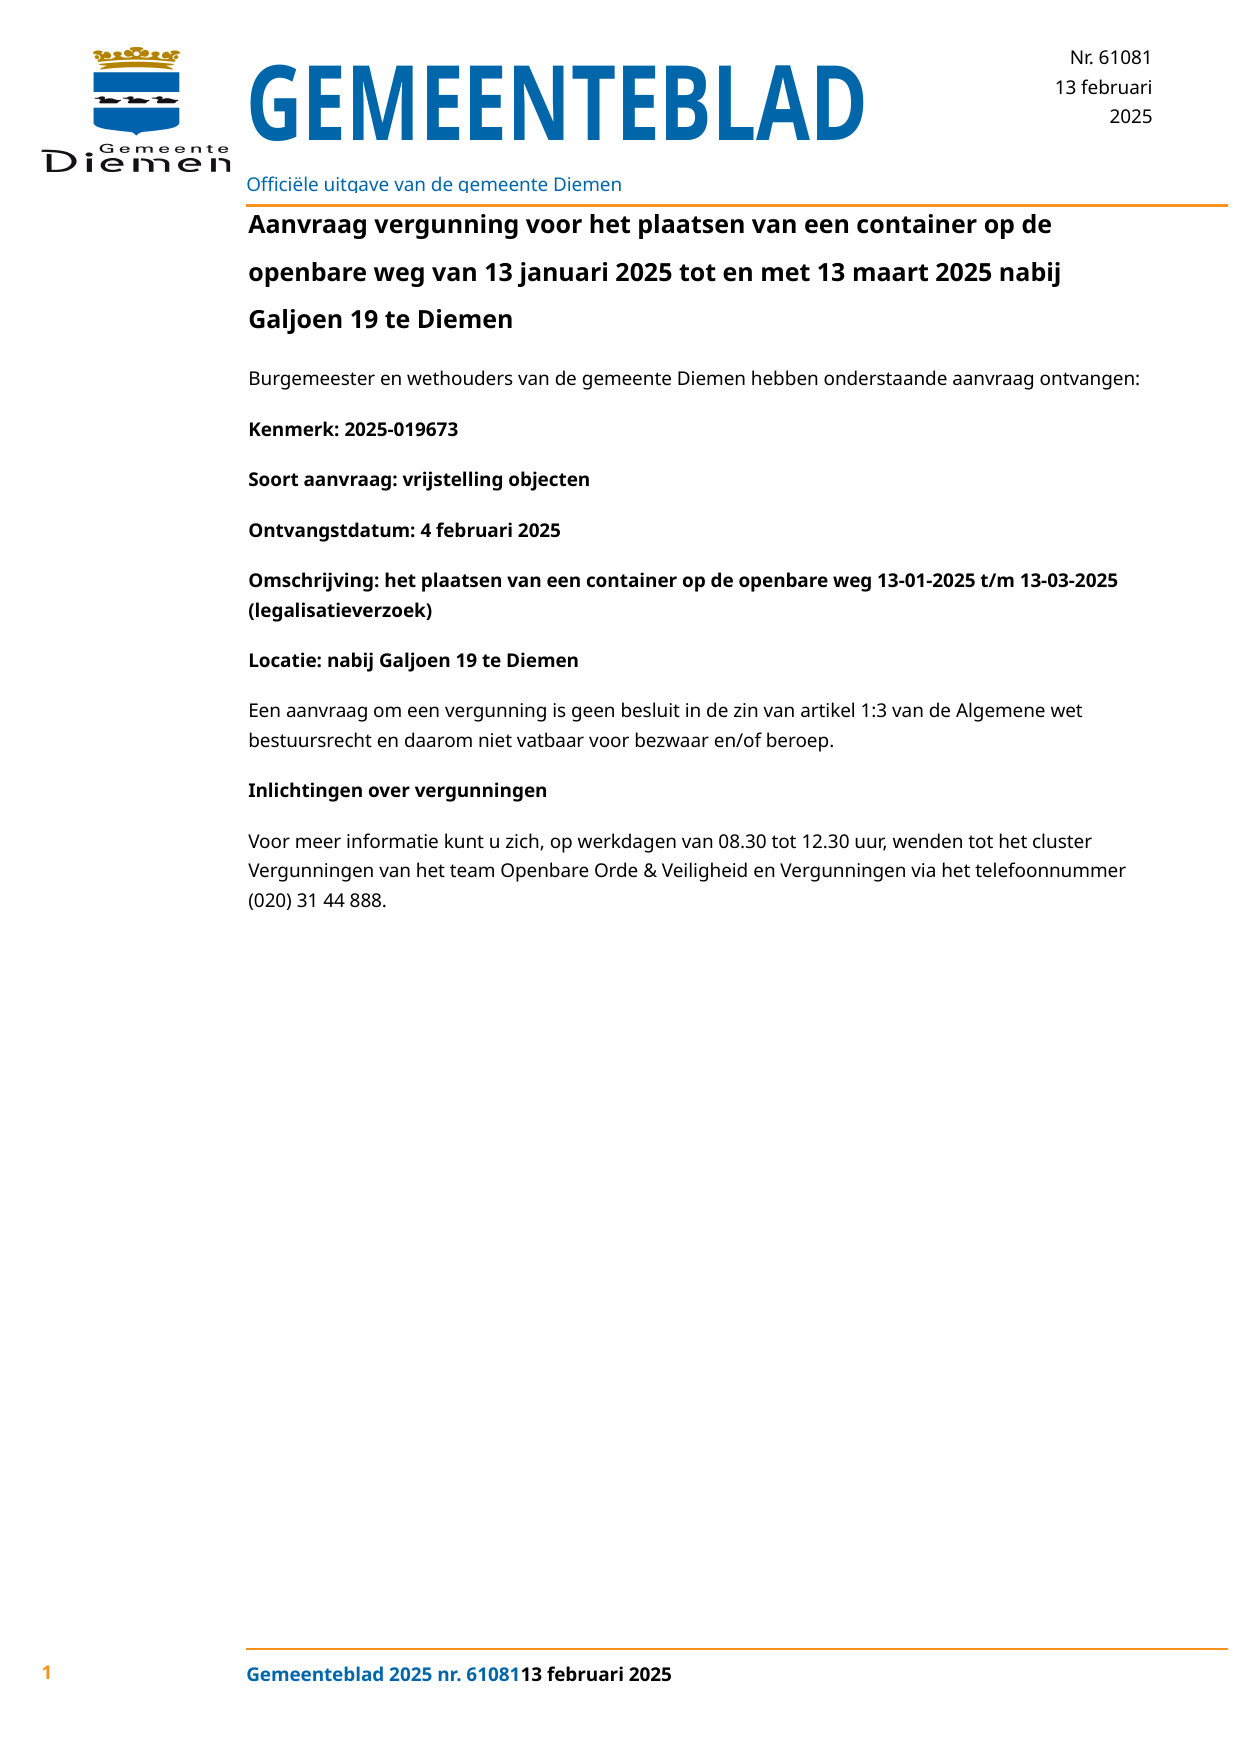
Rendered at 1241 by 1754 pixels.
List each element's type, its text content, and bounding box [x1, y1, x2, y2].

text Soort aanvraag: vrijstelling objecten [248, 466, 1152, 492]
picture [41, 47, 231, 172]
text Voor meer informatie kunt u zich, op werkdagen van 08.30 tot 12.30 uur, wenden tot het cluster Vergunningen van het team Openbare Orde & Veiligheid en Vergunningen via het telefoonnummer (020) 31 44 888. [248, 828, 1152, 913]
text Aanvraag vergunning voor het plaatsen van een container op de openbare weg van 13 januari 2025 tot en met 13 maart 2025 nabij Galjoen 19 te Diemen [248, 207, 1152, 336]
text Burgemeester en wethouders van de gemeente Diemen hebben onderstaande aanvraag ontvangen: [248, 366, 1152, 391]
text Inlichtingen over vergunningen [248, 778, 1152, 803]
text Een aanvraag om een vergunning is geen besluit in de zin van artikel 1:3 van de Algemene wet bestuursrecht en daarom niet vatbaar voor bezwaar en/of beroep. [248, 698, 1152, 753]
text Ontvangstdatum: 4 februari 2025 [248, 517, 1152, 542]
text Kenmerk: 2025-019673 [248, 416, 1152, 442]
text Locatie: nabij Galjoen 19 te Diemen [248, 647, 1152, 673]
text Omschrijving: het plaatsen van een container op de openbare weg 13-01-2025 t/m 13-03-2025 (legalisatieverzoek) [248, 567, 1152, 622]
